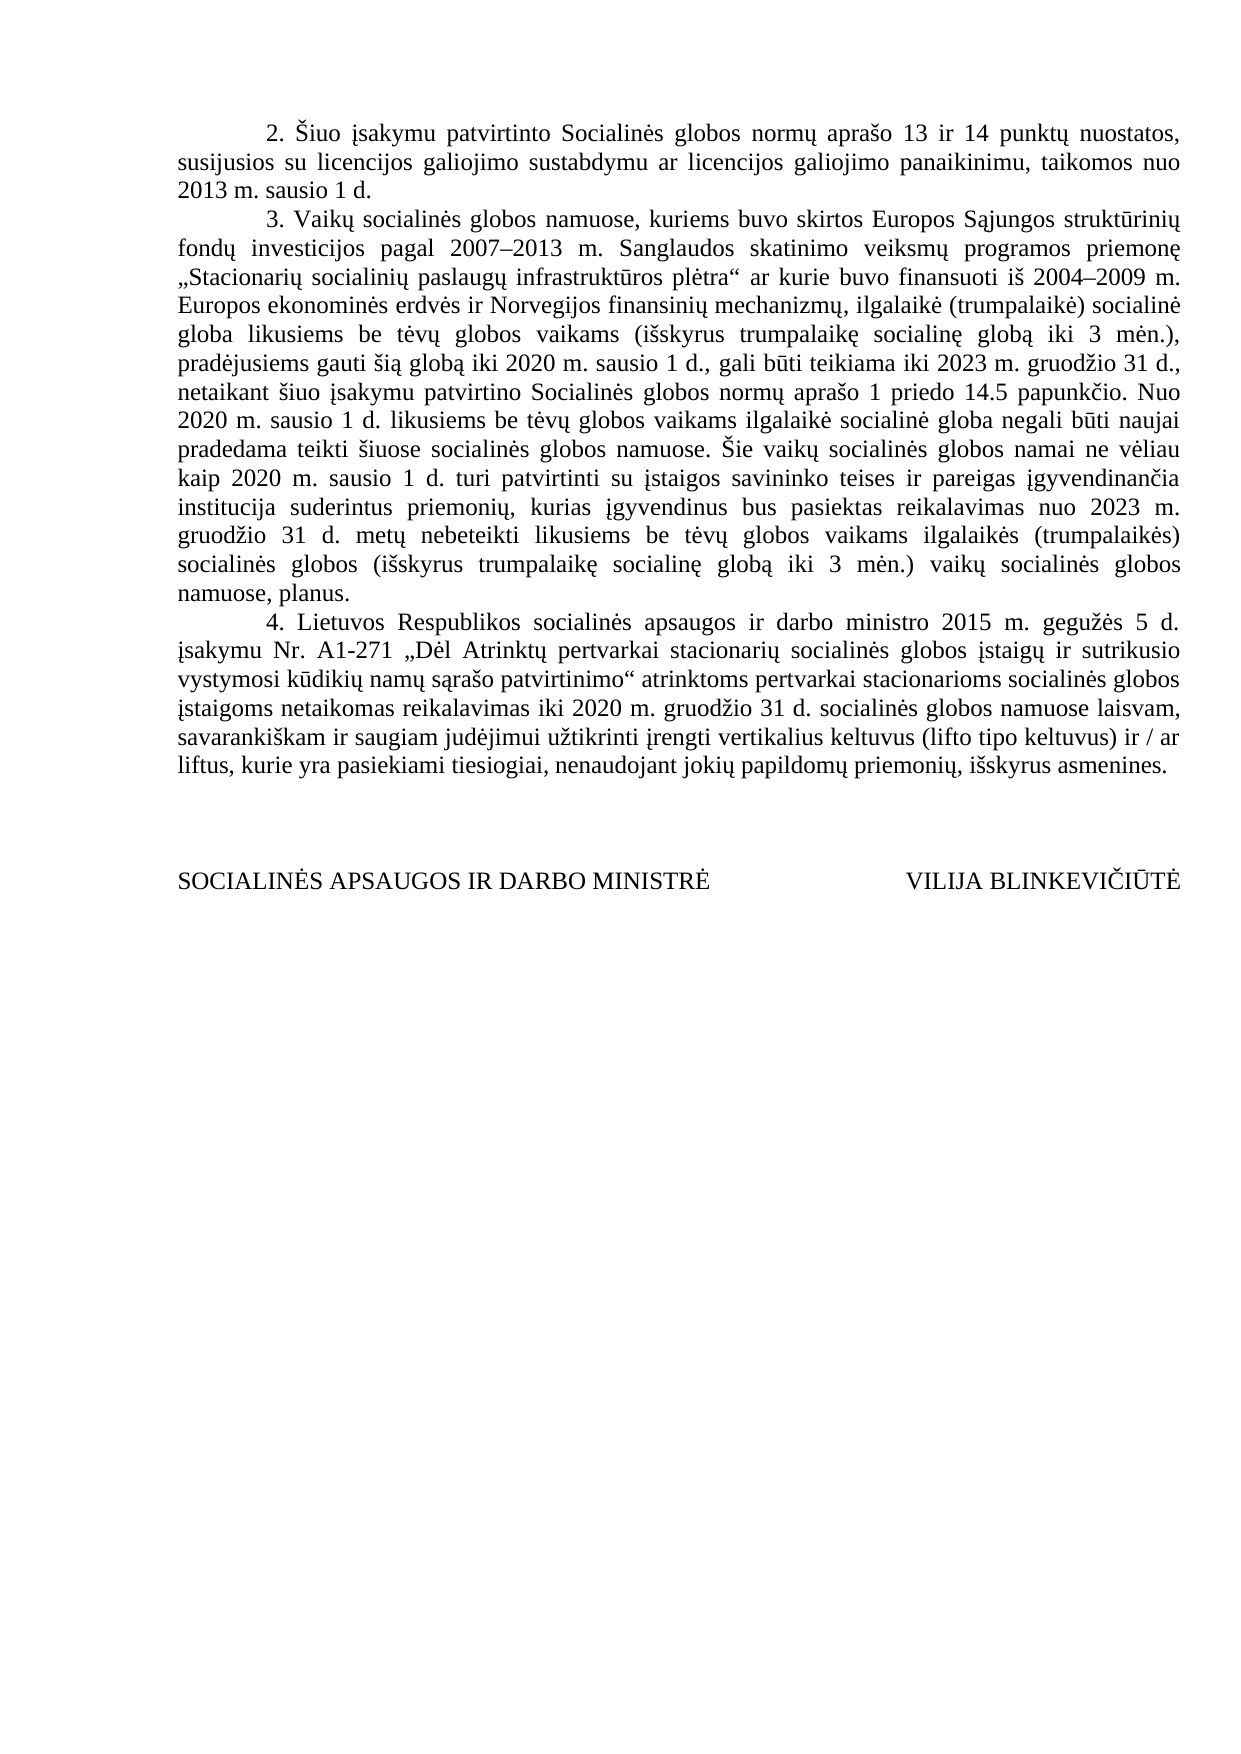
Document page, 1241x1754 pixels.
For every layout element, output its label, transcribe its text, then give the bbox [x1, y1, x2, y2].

text SOCIALINĖS APSAUGOS IR DARBO MINISTRĖ VILIJA BLINKEVIČIŪTĖ [177, 866, 1181, 895]
text 4. Lietuvos Respublikos socialinės apsaugos ir darbo ministro 2015 m. gegužės 5 d. įsakymu Nr. A1-271 „Dėl Atrinktų pertvarkai stacionarių socialinės globos įstaigų ir sutrikusio vystymosi kūdikių namų sąrašo patvirtinimo“ atrinktoms pertvarkai stacionarioms socialinės globos įstaigoms netaikomas reikalavimas iki 2020 m. gruodžio 31 d. socialinės globos namuose laisvam, savarankiškam ir saugiam judėjimui užtikrinti įrengti vertikalius keltuvus (lifto tipo keltuvus) ir / ar liftus, kurie yra pasiekiami tiesiogiai, nenaudojant jokių papildomų priemonių, išskyrus asmenines. [177, 607, 1181, 780]
text 3. Vaikų socialinės globos namuose, kuriems buvo skirtos Europos Sąjungos struktūrinių fondų investicijos pagal 2007–2013 m. Sanglaudos skatinimo veiksmų programos priemonę „Stacionarių socialinių paslaugų infrastruktūros plėtra“ ar kurie buvo finansuoti iš 2004–2009 m. Europos ekonominės erdvės ir Norvegijos finansinių mechanizmų, ilgalaikė (trumpalaikė) socialinė globa likusiems be tėvų globos vaikams (išskyrus trumpalaikę socialinę globą iki 3 mėn.), pradėjusiems gauti šią globą iki 2020 m. sausio 1 d., gali būti teikiama iki 2023 m. gruodžio 31 d., netaikant šiuo įsakymu patvirtino Socialinės globos normų aprašo 1 priedo 14.5 papunkčio. Nuo 2020 m. sausio 1 d. likusiems be tėvų globos vaikams ilgalaikė socialinė globa negali būti naujai pradedama teikti šiuose socialinės globos namuose. Šie vaikų socialinės globos namai ne vėliau kaip 2020 m. sausio 1 d. turi patvirtinti su įstaigos savininko teises ir pareigas įgyvendinančia institucija suderintus priemonių, kurias įgyvendinus bus pasiektas reikalavimas nuo 2023 m. gruodžio 31 d. metų nebeteikti likusiems be tėvų globos vaikams ilgalaikės (trumpalaikės) socialinės globos (išskyrus trumpalaikę socialinę globą iki 3 mėn.) vaikų socialinės globos namuose, planus. [177, 204, 1181, 607]
text 2. Šiuo įsakymu patvirtinto Socialinės globos normų aprašo 13 ir 14 punktų nuostatos, susijusios su licencijos galiojimo sustabdymu ar licencijos galiojimo panaikinimu, taikomos nuo 2013 m. sausio 1 d. [177, 118, 1181, 204]
